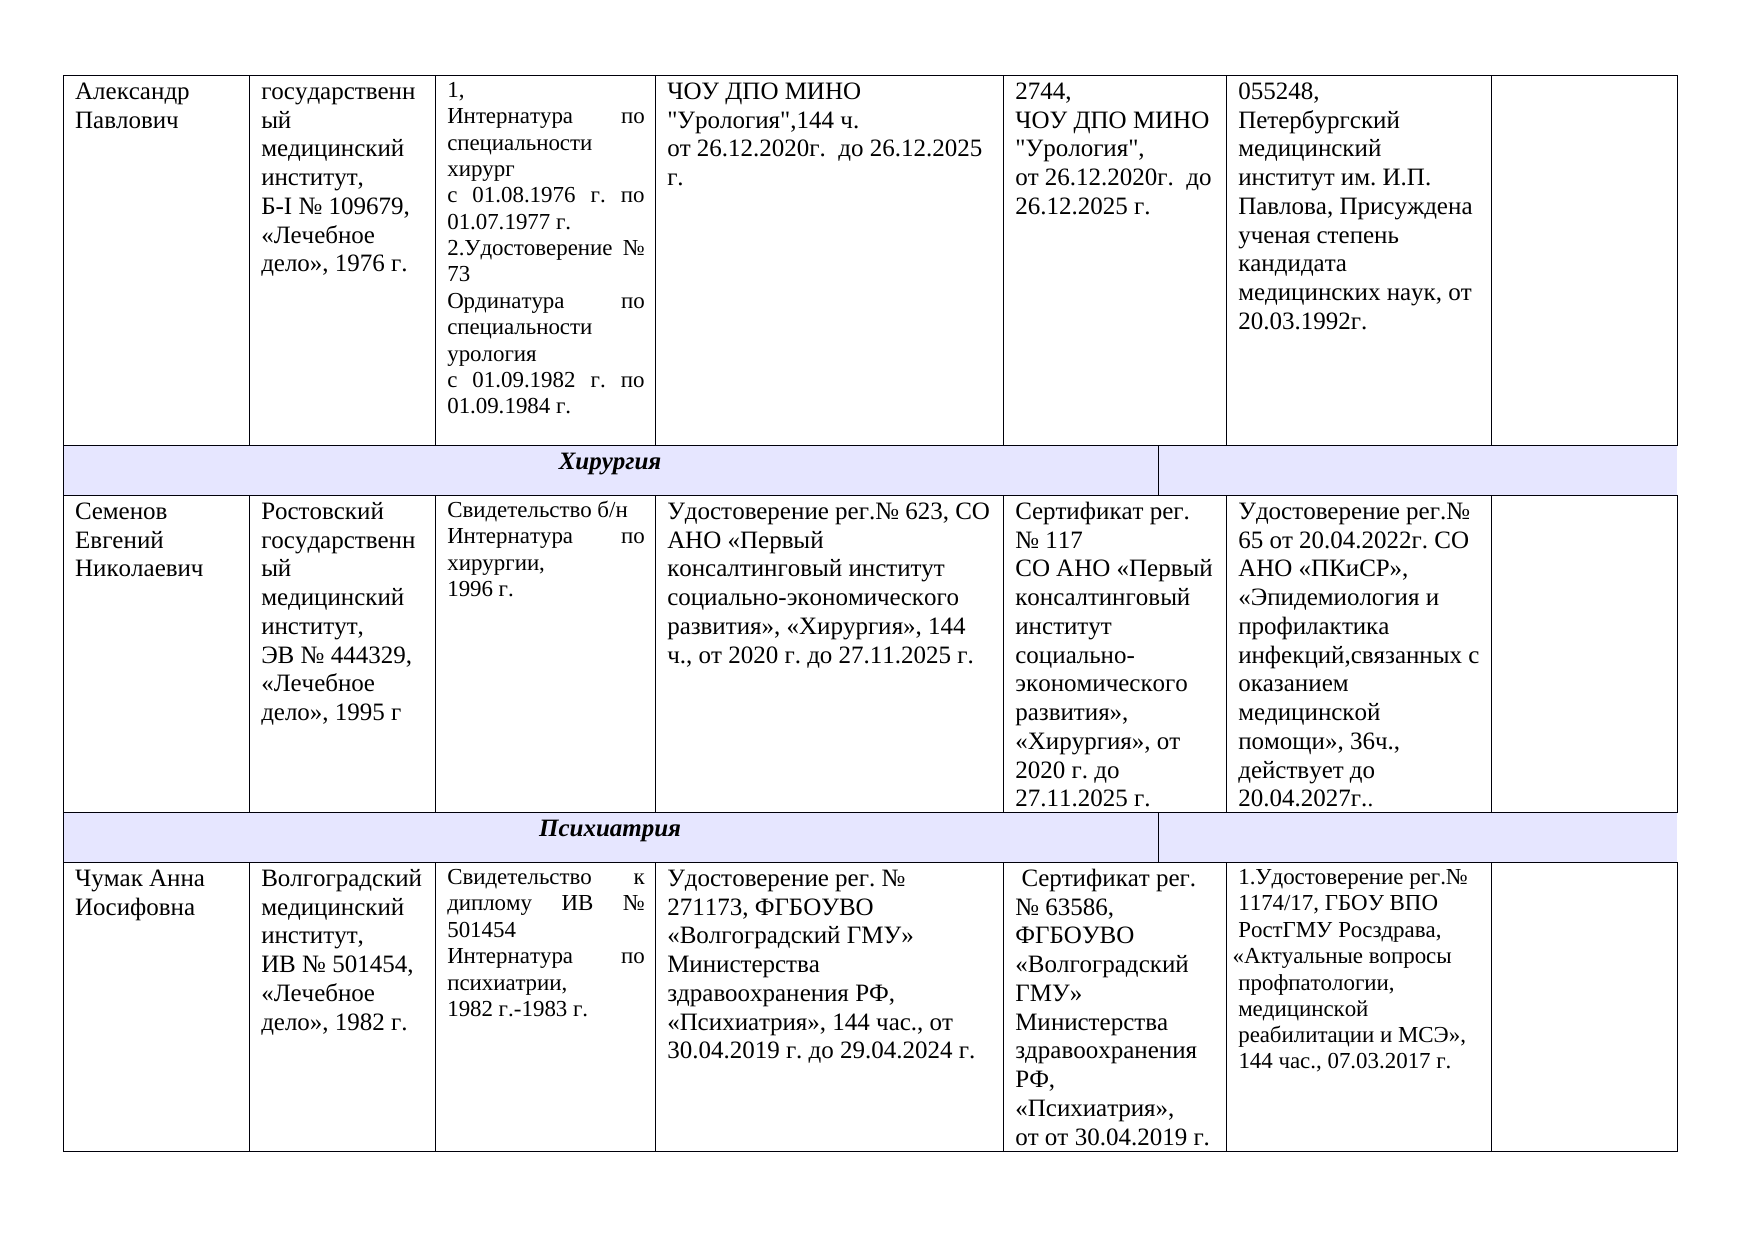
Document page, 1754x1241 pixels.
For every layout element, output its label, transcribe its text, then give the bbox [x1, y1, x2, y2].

table_cell 055248, Петербургский медицинский институт им. И.П. Павлова, Присуждена ученая степень кандидата медицинских наук, от 20.03.1992г. [1227, 76, 1491, 445]
table_cell Александр Павлович [64, 76, 249, 445]
table_cell Хирургия [64, 446, 1158, 495]
table_cell Семенов Евгений Николаевич [64, 496, 249, 812]
table_cell [1491, 813, 1677, 862]
table_cell Чумак Анна Иосифовна [64, 863, 249, 1151]
table_cell Свидетельство б/н Интернатура по хирургии, 1996 г. [436, 496, 655, 812]
table_cell [1492, 76, 1677, 445]
table_cell Волгоградский медицинский институт, ИВ № 501454, «Лечебное дело», 1982 г. [250, 863, 435, 1151]
table_cell Удостоверение рег.№ 623, СО АНО «Первый консалтинговый институт социально-экономического развития», «Хирургия», 144 ч., от 2020 г. до 27.11.2025 г. [656, 496, 1003, 812]
table_cell 2744, ЧОУ ДПО МИНО "Урология", от 26.12.2020г. до 26.12.2025 г. [1004, 76, 1226, 445]
table_cell Сертификат рег. № 117 СО АНО «Первый консалтинговый институт социально-экономического развития», «Хирургия», от 2020 г. до 27.11.2025 г. [1004, 496, 1226, 812]
table_cell [1492, 863, 1677, 1151]
table_cell Свидетельство к диплому ИВ № 501454 Интернатура по психиатрии, 1982 г.-1983 г. [436, 863, 655, 1151]
table_cell [1491, 446, 1677, 495]
table_cell [1492, 496, 1677, 812]
table_cell Удостоверение рег. № 271173, ФГБОУВО «Волгоградский ГМУ» Министерства здравоохранения РФ, «Психиатрия», 144 час., от 30.04.2019 г. до 29.04.2024 г. [656, 863, 1003, 1151]
table_cell Ростовский государственный медицинский институт, ЭВ № 444329, «Лечебное дело», 1995 г [250, 496, 435, 812]
table_cell 1, Интернатура по специальности хирург с 01.08.1976 г. по 01.07.1977 г. 2.Удостоверение № 73 Ординатура по специальности урология с 01.09.1982 г. по 01.09.1984 г. [436, 76, 655, 445]
table_cell ЧОУ ДПО МИНО "Урология",144 ч. от 26.12.2020г. до 26.12.2025 г. [656, 76, 1003, 445]
table_cell [1159, 813, 1491, 862]
table_cell Психиатрия [64, 813, 1158, 862]
table_cell 1.Удостоверение рег.№ 1174/17, ГБОУ ВПО РостГМУ Росздрава, «Актуальные вопросы профпатологии, медицинской реабилитации и МСЭ», 144 час., 07.03.2017 г. [1227, 863, 1491, 1151]
table_cell Сертификат рег. № 63586, ФГБОУВО «Волгоградский ГМУ» Министерства здравоохранения РФ, «Психиатрия», от от 30.04.2019 г. [1004, 863, 1226, 1151]
table_cell [1159, 446, 1491, 495]
table_cell Удостоверение рег.№ 65 от 20.04.2022г. СО АНО «ПКиСР», «Эпидемиология и профилактика инфекций,связанных с оказанием медицинской помощи», 36ч., действует до 20.04.2027г.. [1227, 496, 1491, 812]
table_cell государственный медицинский институт, Б-I № 109679, «Лечебное дело», 1976 г. [250, 76, 435, 445]
